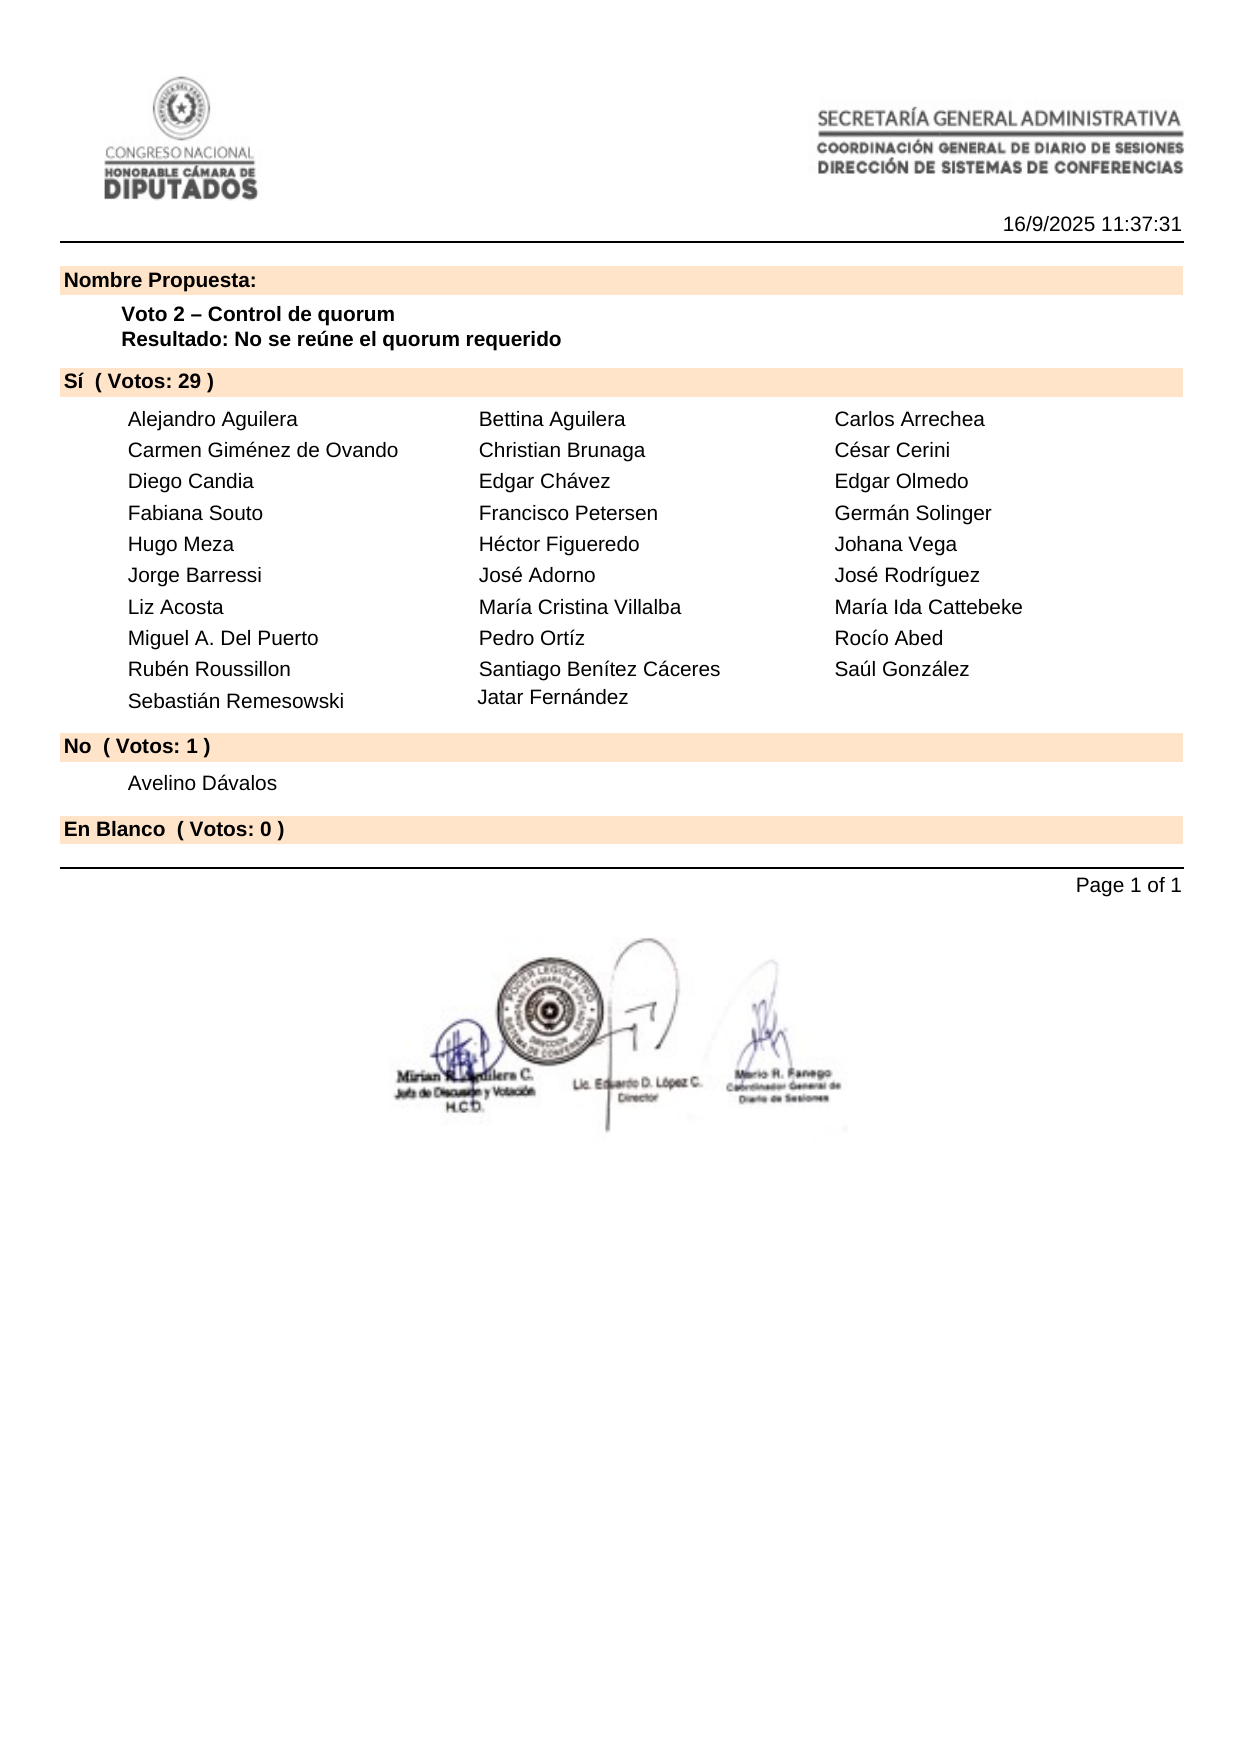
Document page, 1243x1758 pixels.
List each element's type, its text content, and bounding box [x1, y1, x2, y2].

table_cell [1168, 405, 1183, 733]
table_cell Bettina Aguilera [476, 405, 815, 434]
table_cell [60, 295, 1183, 301]
table_cell [60, 872, 827, 906]
table_cell [1184, 397, 1189, 405]
table_cell Nombre Propuesta: [60, 266, 1183, 295]
table_cell [1184, 368, 1189, 397]
table_cell Avelino Dávalos [125, 770, 462, 799]
table_cell Germán Solinger [831, 499, 1168, 528]
table_cell [1184, 688, 1189, 716]
table_cell [125, 799, 462, 816]
table_cell [1184, 531, 1189, 559]
table_cell Christian Brunaga [476, 437, 815, 465]
table_cell Carmen Giménez de Ovando [125, 437, 462, 465]
table_cell [60, 770, 124, 816]
table_cell Page 1 of 1 [827, 872, 1183, 906]
table_header [1184, 207, 1189, 241]
table_cell Johana Vega [831, 531, 1168, 559]
table_cell [1184, 266, 1189, 295]
table_cell María Ida Cattebeke [831, 593, 1168, 622]
table_cell [1184, 437, 1189, 465]
table_header [60, 207, 649, 241]
table_cell [1184, 844, 1189, 867]
table_cell [1184, 733, 1189, 762]
table_cell [60, 301, 118, 368]
table_cell [60, 405, 124, 733]
table_cell [1184, 499, 1189, 528]
table_cell Hugo Meza [125, 531, 462, 559]
table_cell [1184, 872, 1189, 906]
table_cell José Adorno [476, 562, 815, 591]
table_cell Voto 2 – Control de quorum Resultado: No se reúne el quorum requerido [118, 301, 1178, 351]
table_cell [1184, 716, 1189, 733]
table_cell [462, 770, 1183, 816]
table_cell [60, 397, 1183, 405]
table_cell Edgar Chávez [476, 468, 815, 496]
table_cell [1184, 625, 1189, 653]
table_cell [1184, 656, 1189, 684]
table_cell Miguel A. Del Puerto [125, 625, 462, 653]
table_cell Jatar Fernández [476, 685, 815, 733]
table_cell Edgar Olmedo [831, 468, 1168, 496]
table_cell [60, 844, 1183, 867]
table_cell Fabiana Souto [125, 499, 462, 528]
table_cell En Blanco ( Votos: 0 ) [60, 816, 1183, 844]
table_cell Sebastián Remesowski [125, 688, 462, 716]
table_cell María Cristina Villalba [476, 593, 815, 622]
table_cell [60, 762, 1183, 770]
table_cell Saúl González [831, 656, 1168, 684]
table_cell No ( Votos: 1 ) [60, 733, 1183, 762]
table_cell [118, 351, 1178, 368]
table_cell Francisco Petersen [476, 499, 815, 528]
table_cell Diego Candia [125, 468, 462, 496]
table_cell Pedro Ortíz [476, 625, 815, 653]
table_cell Liz Acosta [125, 593, 462, 622]
table_cell Rocío Abed [831, 625, 1168, 653]
table_cell [1184, 799, 1189, 816]
table_cell César Cerini [831, 437, 1168, 465]
table_cell [815, 405, 831, 733]
table_cell Alejandro Aguilera [125, 405, 462, 434]
table_cell [1184, 468, 1189, 496]
table_cell [1184, 816, 1189, 844]
table_header 16/9/2025 11:37:31 [649, 207, 1183, 241]
table_cell [1178, 301, 1189, 368]
table_cell Rubén Roussillon [125, 656, 462, 684]
table_cell Santiago Benítez Cáceres [476, 656, 815, 684]
table_cell [125, 716, 462, 733]
table_cell Sí ( Votos: 29 ) [60, 368, 1183, 397]
table_cell [60, 245, 1183, 266]
table_cell [1184, 770, 1189, 799]
table_cell Jorge Barressi [125, 562, 462, 591]
table_cell [1184, 562, 1189, 591]
table_cell [462, 405, 476, 733]
table_cell Héctor Figueredo [476, 531, 815, 559]
table_cell [1184, 593, 1189, 622]
table_cell [831, 685, 1168, 733]
table_cell [1184, 245, 1189, 266]
table_cell Carlos Arrechea [831, 405, 1168, 434]
table_cell [1184, 405, 1189, 434]
table_cell José Rodríguez [831, 562, 1168, 591]
table_cell [1184, 762, 1189, 770]
